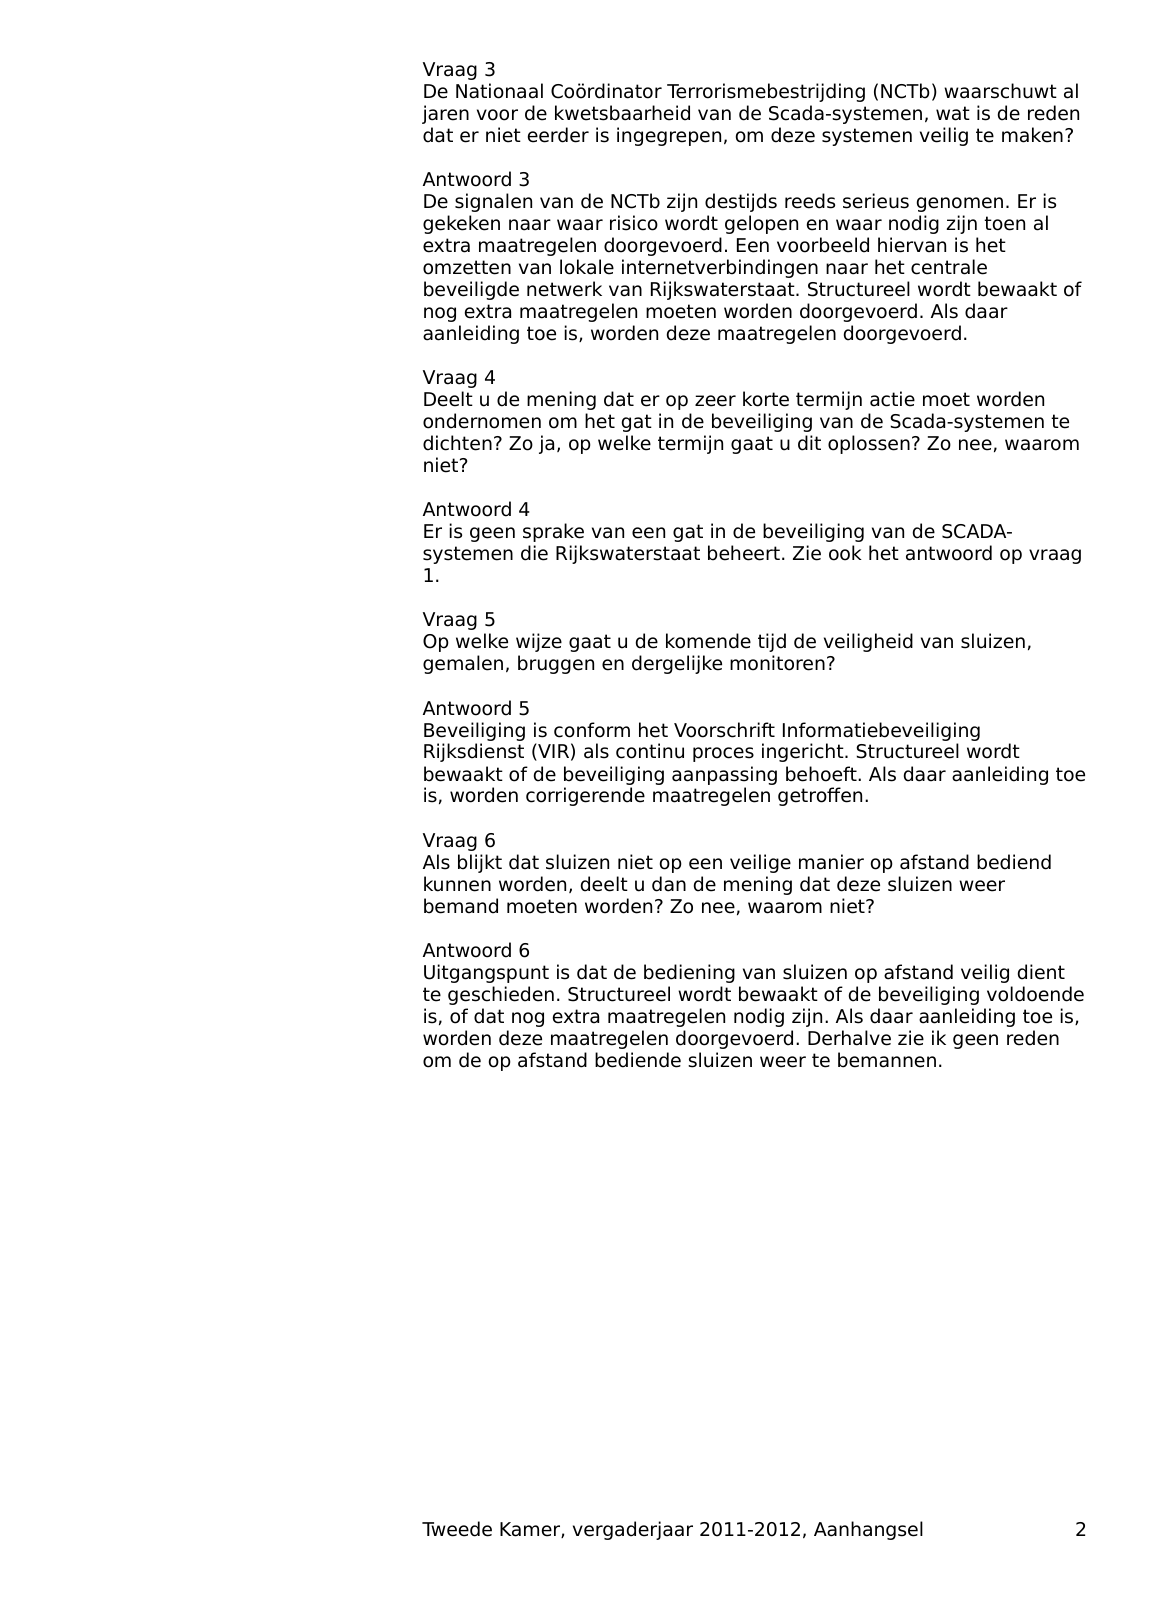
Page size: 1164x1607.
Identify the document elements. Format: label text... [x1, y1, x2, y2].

text Vraag 3 [422, 59, 1087, 81]
text Antwoord 6 [422, 940, 1087, 962]
text Vraag 4 [422, 367, 1087, 389]
text De signalen van de NCTb zijn destijds reeds serieus genomen. Er is gekeken naar waar risico wordt gelopen en waar nodig zijn toen al extra maatregelen doorgevoerd. Een voorbeeld hiervan is het omzetten van lokale internetverbindingen naar het centrale beveiligde netwerk van Rijkswaterstaat. Structureel wordt bewaakt of nog extra maatregelen moeten worden doorgevoerd. Als daar aanleiding toe is, worden deze maatregelen doorgevoerd. [422, 191, 1087, 345]
text Vraag 5 [422, 609, 1087, 631]
text Er is geen sprake van een gat in de beveiliging van de SCADA-systemen die Rijkswaterstaat beheert. Zie ook het antwoord op vraag 1. [422, 521, 1087, 587]
text Als blijkt dat sluizen niet op een veilige manier op afstand bediend kunnen worden, deelt u dan de mening dat deze sluizen weer bemand moeten worden? Zo nee, waarom niet? [422, 852, 1087, 917]
text Antwoord 4 [422, 499, 1087, 521]
text Antwoord 5 [422, 697, 1087, 719]
text Vraag 6 [422, 829, 1087, 852]
text Antwoord 3 [422, 169, 1087, 191]
text Beveiliging is conform het Voorschrift Informatiebeveiliging Rijksdienst (VIR) als continu proces ingericht. Structureel wordt bewaakt of de beveiliging aanpassing behoeft. Als daar aanleiding toe is, worden corrigerende maatregelen getroffen. [422, 719, 1087, 807]
text De Nationaal Coördinator Terrorismebestrijding (NCTb) waarschuwt al jaren voor de kwetsbaarheid van de Scada-systemen, wat is de reden dat er niet eerder is ingegrepen, om deze systemen veilig te maken? [422, 81, 1087, 147]
text Op welke wijze gaat u de komende tijd de veiligheid van sluizen, gemalen, bruggen en dergelijke monitoren? [422, 631, 1087, 675]
text Uitgangspunt is dat de bediening van sluizen op afstand veilig dient te geschieden. Structureel wordt bewaakt of de beveiliging voldoende is, of dat nog extra maatregelen nodig zijn. Als daar aanleiding toe is, worden deze maatregelen doorgevoerd. Derhalve zie ik geen reden om de op afstand bediende sluizen weer te bemannen. [422, 962, 1087, 1072]
text Deelt u de mening dat er op zeer korte termijn actie moet worden ondernomen om het gat in de beveiliging van de Scada-systemen te dichten? Zo ja, op welke termijn gaat u dit oplossen? Zo nee, waarom niet? [422, 389, 1087, 477]
